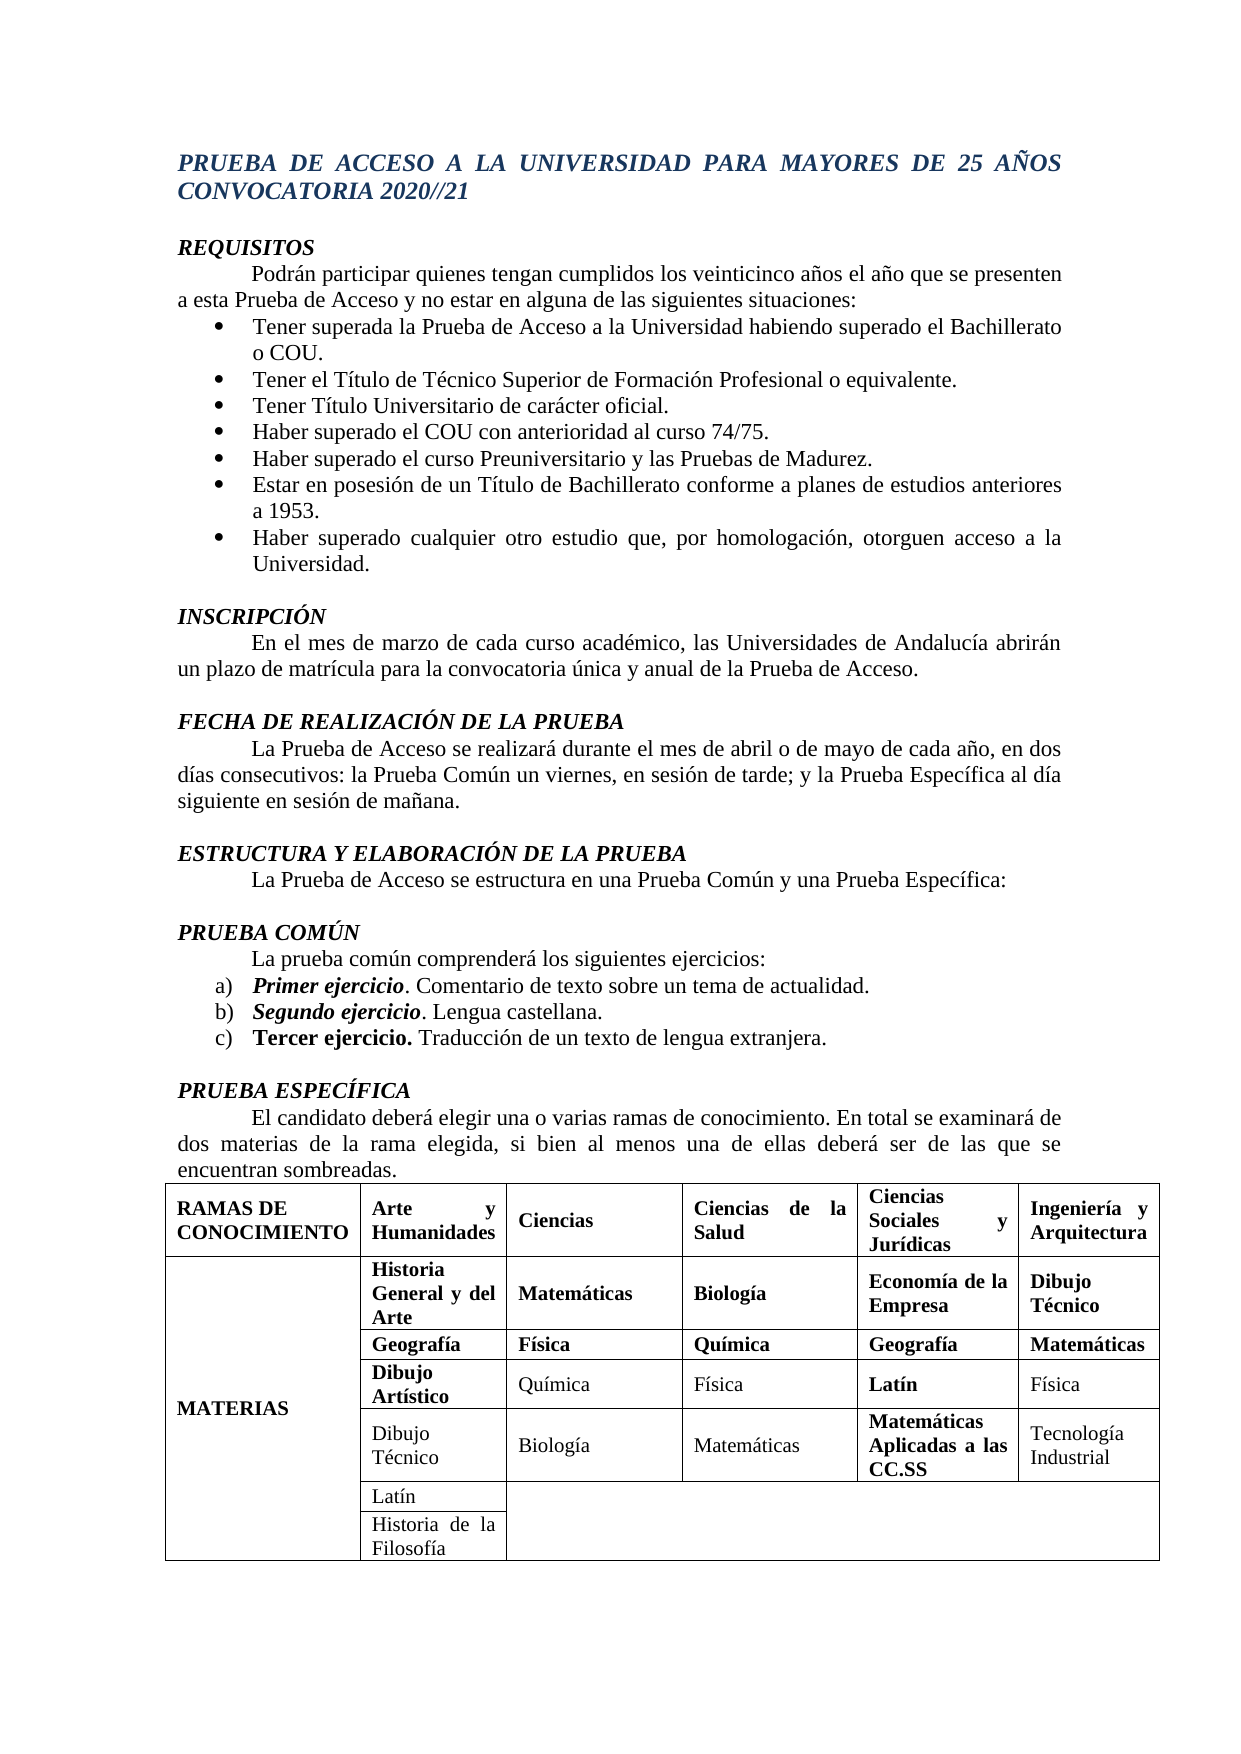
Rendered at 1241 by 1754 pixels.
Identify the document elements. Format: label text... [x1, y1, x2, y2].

text El candidato deberá elegir una o varias ramas de conocimiento. En total se examinará de dos materias de la rama elegida, si bien al menos una de ellas deberá ser de las que se encuentran sombreadas. [177, 1103, 1063, 1183]
text INSCRIPCIÓN [177, 603, 1063, 629]
table_cell Geografía [361, 1330, 506, 1359]
table_header Arte y Humanidades [361, 1184, 506, 1256]
list Haber superado el COU con anterioridad al curso 74/75. [215, 418, 1063, 445]
table_cell Tecnología Industrial [1019, 1409, 1159, 1481]
table_header Ciencias de la Salud [683, 1184, 857, 1256]
text PRUEBA DE ACCESO A LA UNIVERSIDAD PARA MAYORES DE 25 AÑOS CONVOCATORIA 2020//21 [177, 148, 1063, 205]
text PRUEBA ESPECÍFICA [177, 1077, 1063, 1103]
list Tener Título Universitario de carácter oficial. [215, 392, 1063, 418]
table_cell Química [683, 1330, 857, 1359]
table_cell Latín [361, 1482, 506, 1511]
table_header Ciencias [507, 1184, 682, 1256]
table_cell Biología [507, 1409, 682, 1481]
table_cell Latín [858, 1360, 1018, 1408]
table_cell Matemáticas [1019, 1330, 1159, 1359]
table_cell Historia de la Filosofía [361, 1512, 506, 1560]
list Primer ejercicio. Comentario de texto sobre un tema de actualidad. [215, 972, 1063, 998]
list Tener el Título de Técnico Superior de Formación Profesional o equivalente. [215, 366, 1063, 392]
list Haber superado cualquier otro estudio que, por homologación, otorguen acceso a la Universidad. [215, 524, 1063, 576]
text La Prueba de Acceso se realizará durante el mes de abril o de mayo de cada año, en dos días consecutivos: la Prueba Común un viernes, en sesión de tarde; y la Prueba Específica al día siguiente en sesión de mañana. [177, 734, 1063, 814]
table_cell MATERIAS [166, 1257, 360, 1560]
text FECHA DE REALIZACIÓN DE LA PRUEBA [177, 708, 1063, 734]
table_cell Biología [683, 1257, 857, 1329]
table_header Ingeniería y Arquitectura [1019, 1184, 1159, 1256]
text La prueba común comprenderá los siguientes ejercicios: [177, 945, 1063, 972]
table_header RAMAS DE CONOCIMIENTO [166, 1184, 360, 1256]
text PRUEBA COMÚN [177, 919, 1063, 945]
table_cell Dibujo Artístico [361, 1360, 506, 1408]
list Haber superado el curso Preuniversitario y las Pruebas de Madurez. [215, 445, 1063, 471]
list Segundo ejercicio. Lengua castellana. [215, 998, 1063, 1024]
table_cell Matemáticas [507, 1257, 682, 1329]
text La Prueba de Acceso se estructura en una Prueba Común y una Prueba Específica: [177, 866, 1063, 893]
table_cell Química [507, 1360, 682, 1408]
table_cell Dibujo Técnico [361, 1409, 506, 1481]
table_cell Matemáticas Aplicadas a las CC.SS [858, 1409, 1018, 1481]
table_cell Economía de la Empresa [858, 1257, 1018, 1329]
table_cell Física [683, 1360, 857, 1408]
text REQUISITOS [177, 234, 1063, 260]
table_cell Física [507, 1330, 682, 1359]
table_cell Historia General y del Arte [361, 1257, 506, 1329]
table_cell Geografía [858, 1330, 1018, 1359]
table_cell Dibujo Técnico [1019, 1257, 1159, 1329]
table_header Ciencias Sociales y Jurídicas [858, 1184, 1018, 1256]
text Podrán participar quienes tengan cumplidos los veinticinco años el año que se presenten a esta Prueba de Acceso y no estar en alguna de las siguientes situaciones: [177, 260, 1063, 313]
list Tercer ejercicio. Traducción de un texto de lengua extranjera. [215, 1024, 1063, 1051]
list Tener superada la Prueba de Acceso a la Universidad habiendo superado el Bachillerato o COU. [215, 313, 1063, 366]
text En el mes de marzo de cada curso académico, las Universidades de Andalucía abrirán un plazo de matrícula para la convocatoria única y anual de la Prueba de Acceso. [177, 629, 1063, 682]
text ESTRUCTURA Y ELABORACIÓN DE LA PRUEBA [177, 840, 1063, 866]
table_cell Matemáticas [683, 1409, 857, 1481]
table_cell [507, 1482, 1159, 1560]
list Estar en posesión de un Título de Bachillerato conforme a planes de estudios anteriores a 1953. [215, 471, 1063, 524]
table_cell Física [1019, 1360, 1159, 1408]
